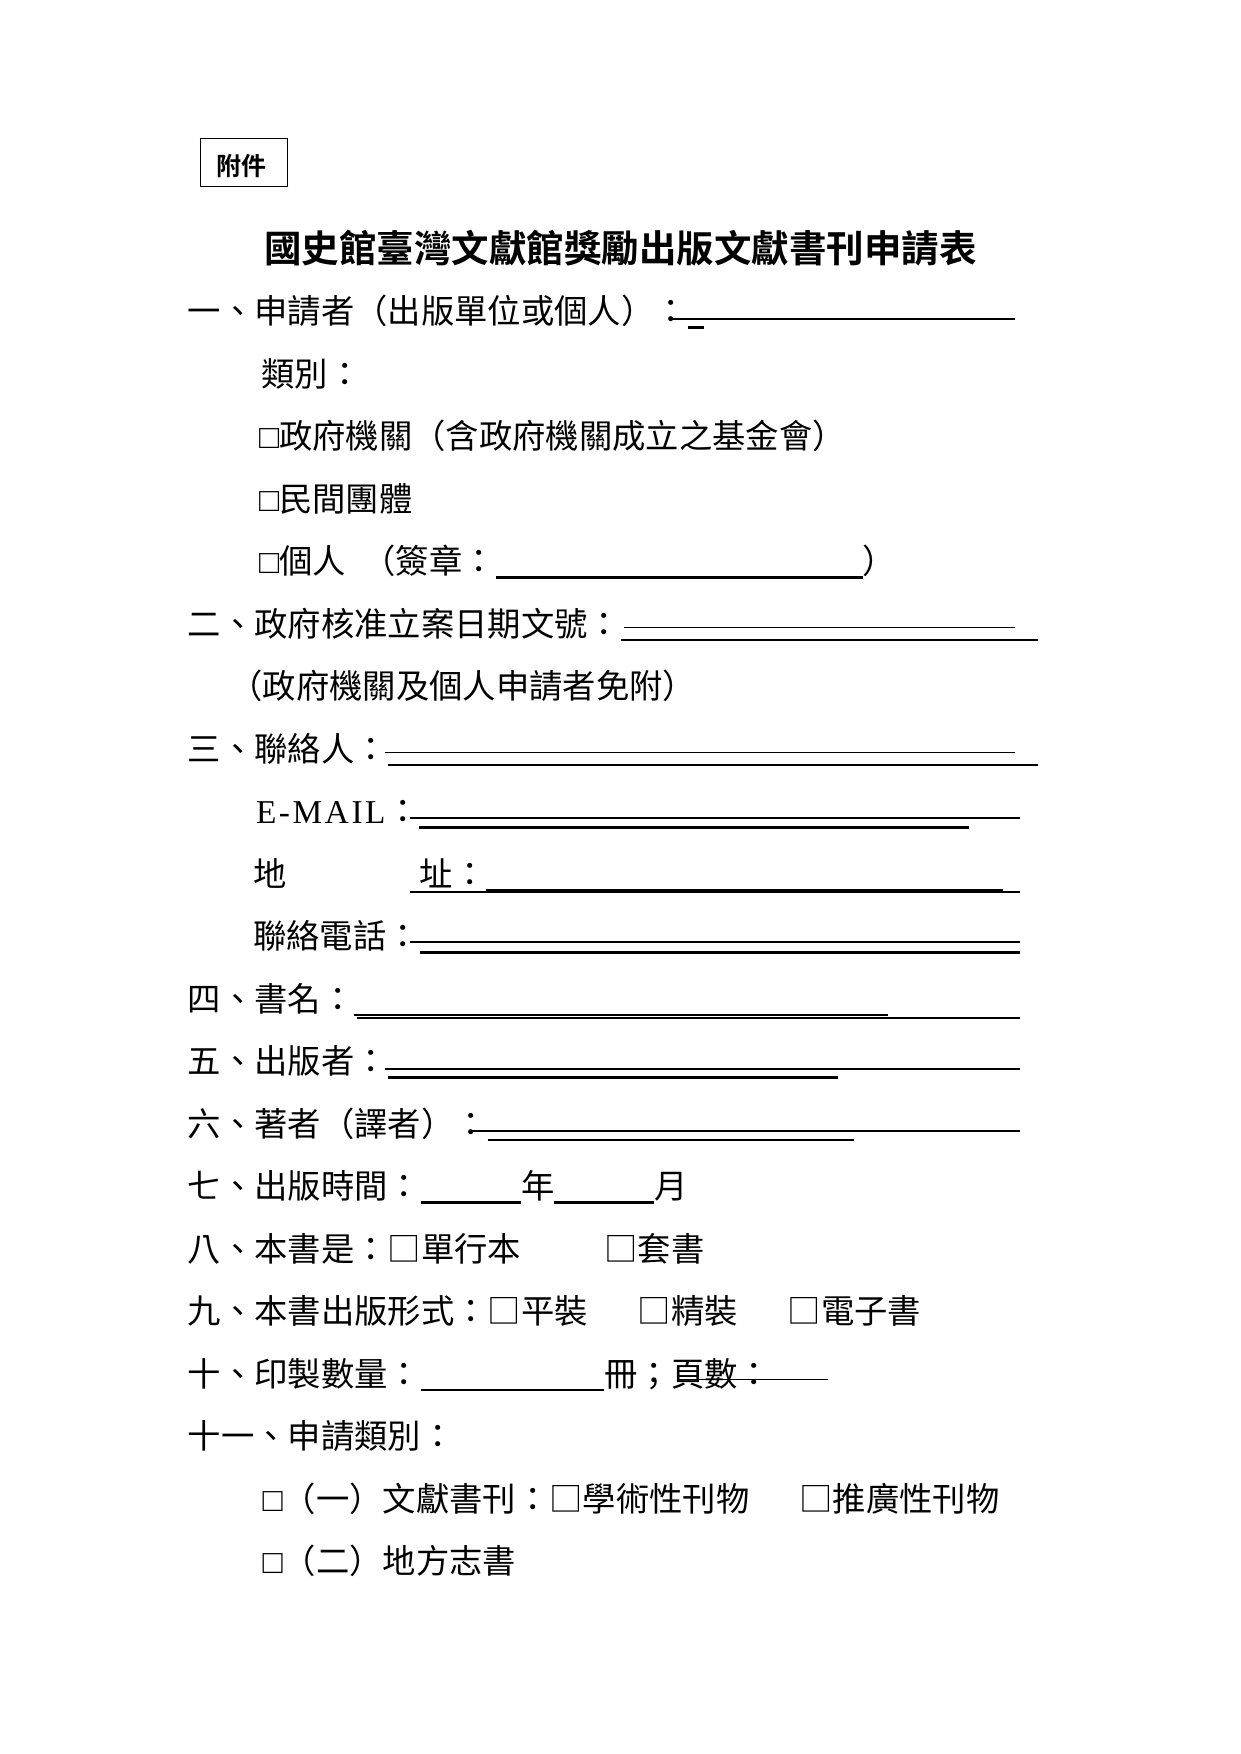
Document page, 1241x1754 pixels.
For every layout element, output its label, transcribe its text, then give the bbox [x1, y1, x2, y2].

text □個人 （簽章： ） [187, 517, 1053, 580]
text [201, 139, 287, 186]
text 聯絡電話： [187, 892, 1053, 955]
text □政府機關（含政府機關成立之基金會） [187, 392, 1053, 455]
text 二、政府核准立案日期文號： [187, 580, 1053, 642]
text 一、申請者（出版單位或個人）： [187, 267, 1053, 330]
text 地 址： [187, 830, 1053, 892]
text 三、聯絡人： [187, 705, 1053, 767]
text （政府機關及個人申請者免附） [187, 642, 1053, 705]
text 四、書名： [187, 955, 1053, 1017]
text 十、印製數量： 冊；頁數： [187, 1330, 1053, 1392]
text 國史館臺灣文獻館獎勵出版文獻書刊申請表 [187, 205, 1053, 267]
text □（二）地方志書 [262, 1517, 1053, 1580]
text 九、本書出版形式：□平裝 □精裝 □電子書 [187, 1267, 1053, 1330]
text 八、本書是：□單行本 □套書 [187, 1205, 1053, 1267]
text 十一、申請類別： [187, 1392, 1053, 1455]
text E-MAIL： [187, 767, 1053, 830]
text □（一）文獻書刊：□學術性刊物 □推廣性刊物 [262, 1455, 1053, 1517]
text 七、出版時間： 年 月 [187, 1142, 1053, 1205]
text 類別： [187, 330, 1053, 392]
text 六、著者（譯者）： [187, 1080, 1053, 1142]
text □民間團體 [187, 455, 1053, 517]
text 附件 [216, 146, 272, 178]
text 五、出版者： [187, 1017, 1053, 1080]
